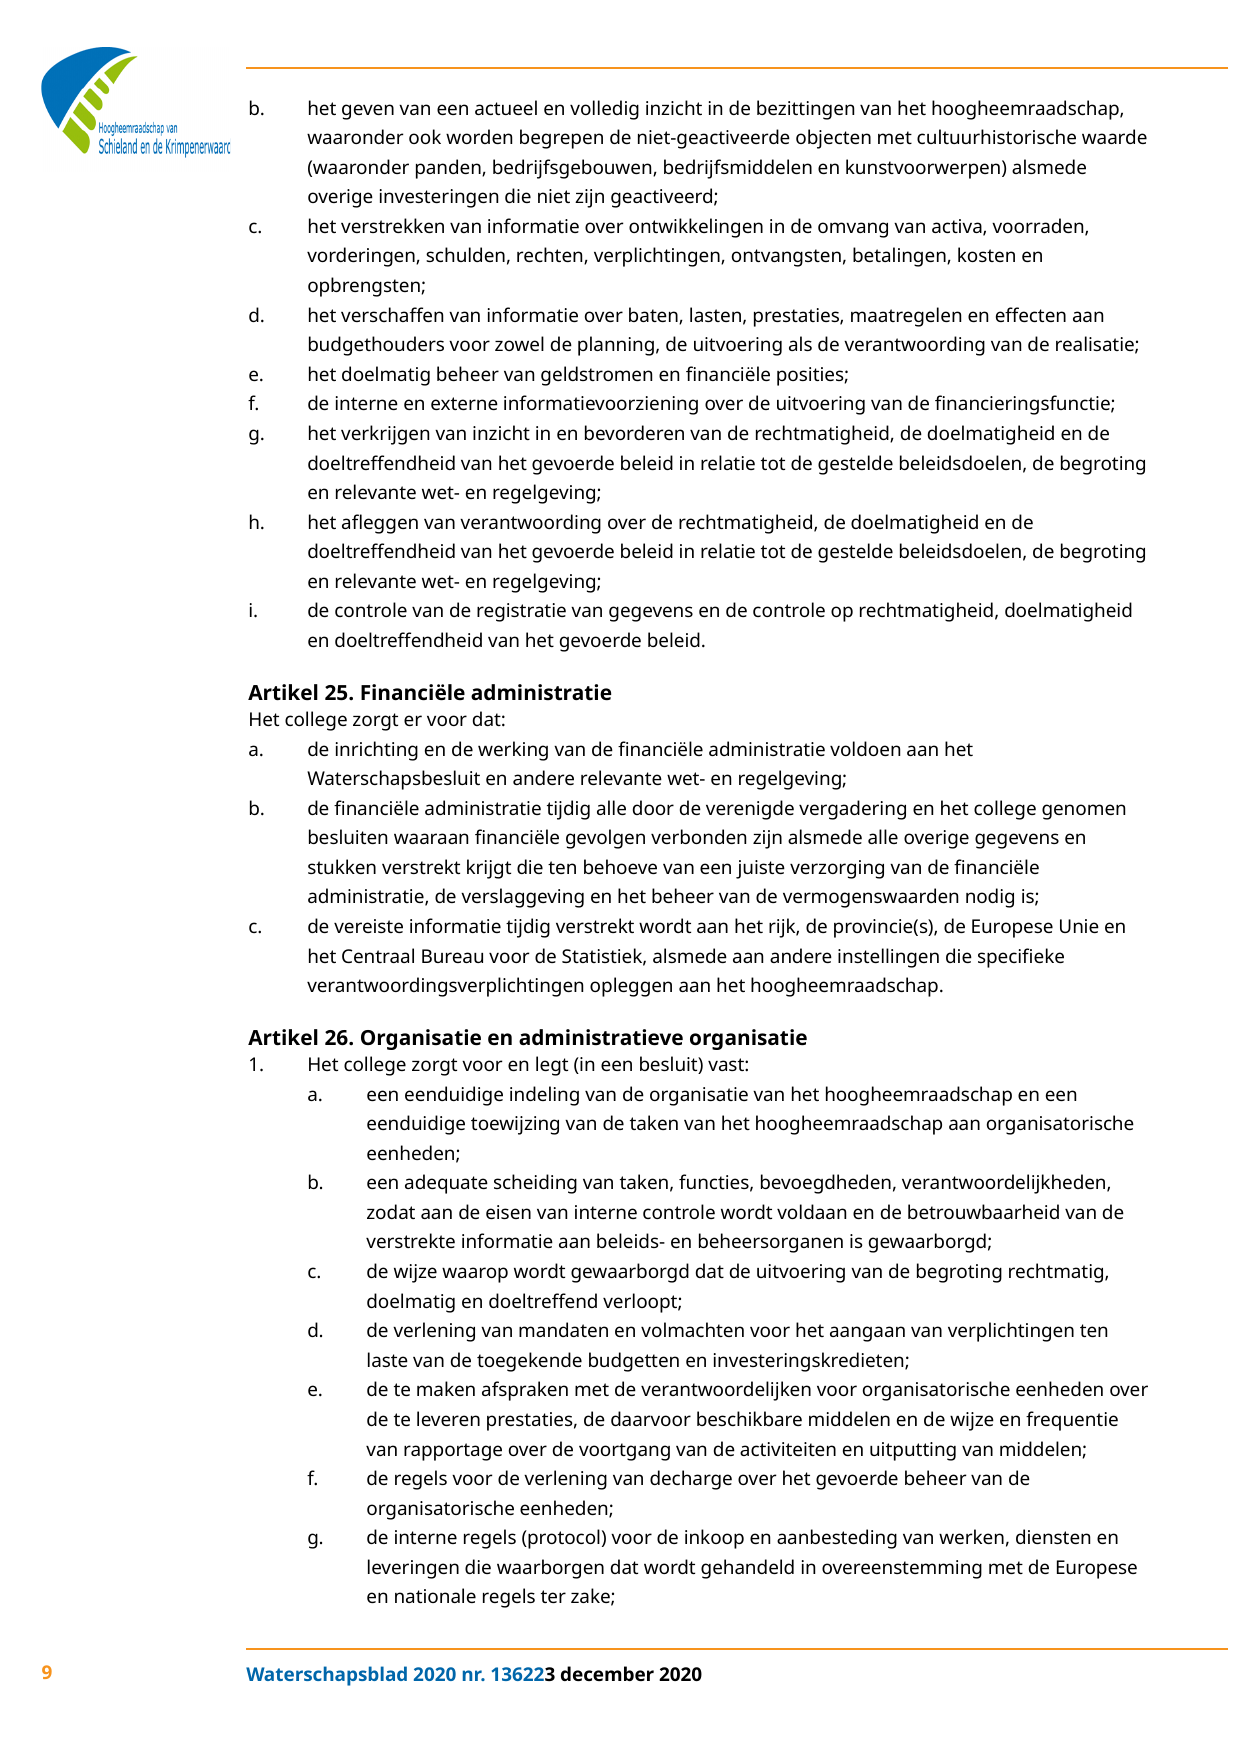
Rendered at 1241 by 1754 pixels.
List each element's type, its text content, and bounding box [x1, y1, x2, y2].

list een adequate scheiding van taken, functies, bevoegdheden, verantwoordelijkheden, zodat aan de eisen van interne controle wordt voldaan en de betrouwbaarheid van de verstrekte informatie aan beleids- en beheersorganen is gewaarborgd; [307, 1169, 1152, 1254]
list de regels voor de verlening van decharge over het gevoerde beheer van de organisatorische eenheden; [307, 1465, 1152, 1521]
list het verschaffen van informatie over baten, lasten, prestaties, maatregelen en effecten aan budgethouders voor zowel de planning, de uitvoering als de verantwoording van de realisatie; [248, 302, 1152, 357]
text Het college zorgt er voor dat: [248, 706, 1152, 732]
list het geven van een actueel en volledig inzicht in de bezittingen van het hoogheemraadschap, waaronder ook worden begrepen de niet-geactiveerde objecten met cultuurhistorische waarde (waaronder panden, bedrijfsgebouwen, bedrijfsmiddelen en kunstvoorwerpen) alsmede overige investeringen die niet zijn geactiveerd; [248, 95, 1152, 209]
list Het college zorgt voor en legt (in een besluit) vast: [248, 1051, 1152, 1077]
list het verkrijgen van inzicht in en bevorderen van de rechtmatigheid, de doelmatigheid en de doeltreffendheid van het gevoerde beleid in relatie tot de gestelde beleidsdoelen, de begroting en relevante wet- en regelgeving; [248, 420, 1152, 505]
list de verlening van mandaten en volmachten voor het aangaan van verplichtingen ten laste van de toegekende budgetten en investeringskredieten; [307, 1317, 1152, 1373]
list het verstrekken van informatie over ontwikkelingen in de omvang van activa, voorraden, vorderingen, schulden, rechten, verplichtingen, ontvangsten, betalingen, kosten en opbrengsten; [248, 213, 1152, 298]
list een eenduidige indeling van de organisatie van het hoogheemraadschap en een eenduidige toewijzing van de taken van het hoogheemraadschap aan organisatorische eenheden; [307, 1081, 1152, 1166]
text Artikel 25. Financiële administratie [248, 678, 1152, 706]
list het afleggen van verantwoording over de rechtmatigheid, de doelmatigheid en de doeltreffendheid van het gevoerde beleid in relatie tot de gestelde beleidsdoelen, de begroting en relevante wet- en regelgeving; [248, 509, 1152, 594]
list de wijze waarop wordt gewaarborgd dat de uitvoering van de begroting rechtmatig, doelmatig en doeltreffend verloopt; [307, 1258, 1152, 1314]
list de controle van de registratie van gegevens en de controle op rechtmatigheid, doelmatigheid en doeltreffendheid van het gevoerde beleid. [248, 598, 1152, 653]
picture [41, 47, 231, 172]
list de inrichting en de werking van de financiële administratie voldoen aan het Waterschapsbesluit en andere relevante wet- en regelgeving; [248, 736, 1152, 791]
list de interne en externe informatievoorziening over de uitvoering van de financieringsfunctie; [248, 391, 1152, 416]
list de interne regels (protocol) voor de inkoop en aanbesteding van werken, diensten en leveringen die waarborgen dat wordt gehandeld in overeenstemming met de Europese en nationale regels ter zake; [307, 1524, 1152, 1609]
text Artikel 26. Organisatie en administratieve organisatie [248, 1023, 1152, 1051]
list het doelmatig beheer van geldstromen en financiële posities; [248, 361, 1152, 387]
list de te maken afspraken met de verantwoordelijken voor organisatorische eenheden over de te leveren prestaties, de daarvoor beschikbare middelen en de wijze en frequentie van rapportage over de voortgang van de activiteiten en uitputting van middelen; [307, 1377, 1152, 1462]
list de vereiste informatie tijdig verstrekt wordt aan het rijk, de provincie(s), de Europese Unie en het Centraal Bureau voor de Statistiek, alsmede aan andere instellingen die specifieke verantwoordingsverplichtingen opleggen aan het hoogheemraadschap. [248, 913, 1152, 998]
list de financiële administratie tijdig alle door de verenigde vergadering en het college genomen besluiten waaraan financiële gevolgen verbonden zijn alsmede alle overige gegevens en stukken verstrekt krijgt die ten behoeve van een juiste verzorging van de financiële administratie, de verslaggeving en het beheer van de vermogenswaarden nodig is; [248, 795, 1152, 909]
